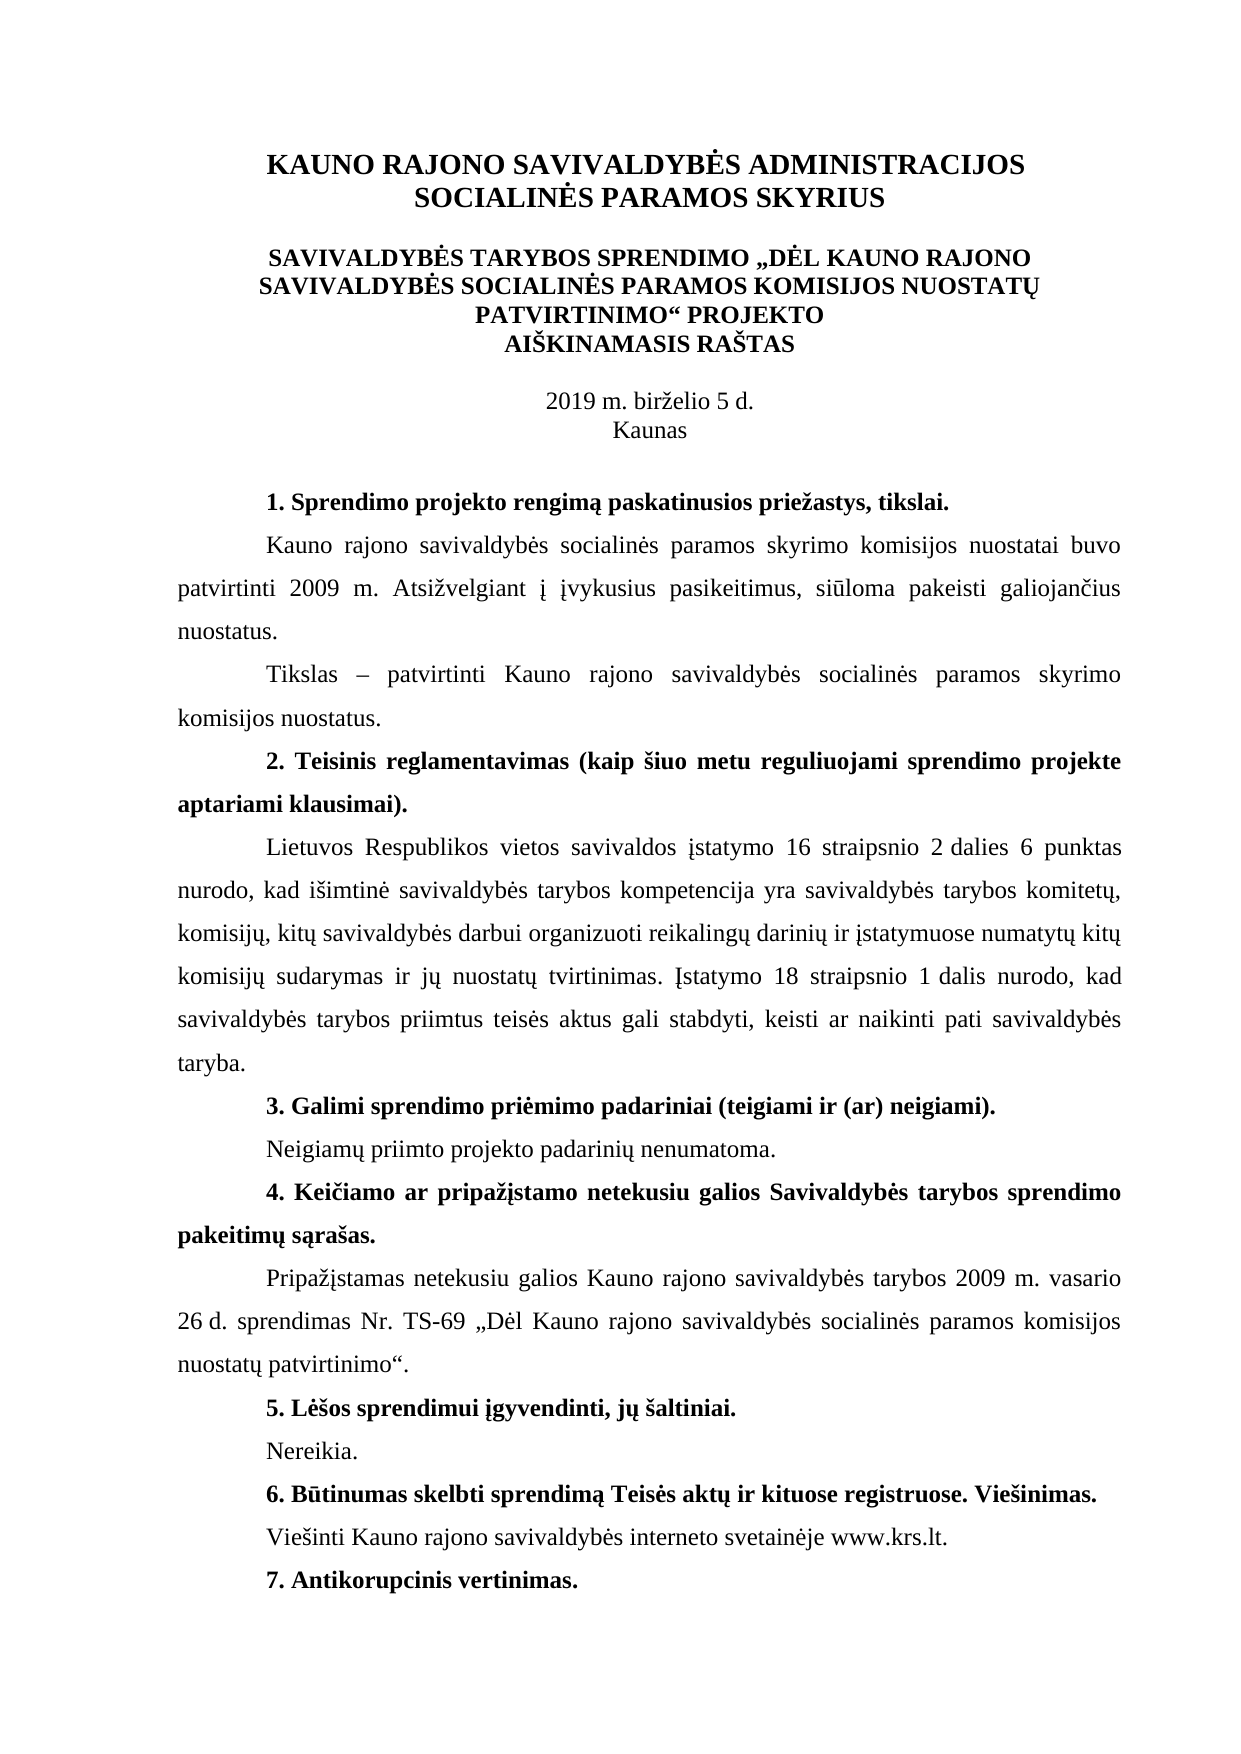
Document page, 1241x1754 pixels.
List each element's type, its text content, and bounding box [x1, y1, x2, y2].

text Kaunas [177, 415, 1122, 444]
text Nereikia. [177, 1436, 1122, 1464]
text Neigiamų priimto projekto padarinių nenumatoma. [177, 1134, 1122, 1163]
text 3. Galimi sprendimo priėmimo padariniai (teigiami ir (ar) neigiami). [177, 1091, 1122, 1119]
text 1. Sprendimo projekto rengimą paskatinusios priežastys, tikslai. [177, 487, 1122, 516]
text Kauno rajono savivaldybės socialinės paramos skyrimo komisijos nuostatai buvo patvirtinti 2009 m. Atsižvelgiant į įvykusius pasikeitimus, siūloma pakeisti galiojančius nuostatus. [177, 530, 1122, 645]
text 4. Keičiamo ar pripažįstamo netekusiu galios Savivaldybės tarybos sprendimo pakeitimų sąrašas. [177, 1177, 1122, 1249]
text KAUNO RAJONO SAVIVALDYBĖS ADMINISTRACIJOS [177, 147, 1122, 180]
text Tikslas – patvirtinti Kauno rajono savivaldybės socialinės paramos skyrimo komisijos nuostatus. [177, 659, 1122, 731]
text 2019 m. birželio 5 d. [177, 386, 1122, 415]
text SAVIVALDYBĖS TARYBOS SPRENDIMO „DĖL KAUNO RAJONO SAVIVALDYBĖS SOCIALINĖS PARAMOS KOMISIJOS NUOSTATŲ PATVIRTINIMO“ PROJEKTO [177, 243, 1122, 329]
text Pripažįstamas netekusiu galios Kauno rajono savivaldybės tarybos 2009 m. vasario 26 d. sprendimas Nr. TS-69 „Dėl Kauno rajono savivaldybės socialinės paramos komisijos nuostatų patvirtinimo“. [177, 1263, 1122, 1378]
text Viešinti Kauno rajono savivaldybės interneto svetainėje www.krs.lt. [177, 1522, 1122, 1551]
text AIŠKINAMASIS RAŠTAS [177, 329, 1122, 358]
text 5. Lėšos sprendimui įgyvendinti, jų šaltiniai. [177, 1393, 1122, 1421]
text 2. Teisinis reglamentavimas (kaip šiuo metu reguliuojami sprendimo projekte aptariami klausimai). [177, 746, 1122, 818]
text Lietuvos Respublikos vietos savivaldos įstatymo 16 straipsnio 2 dalies 6 punktas nurodo, kad išimtinė savivaldybės tarybos kompetencija yra savivaldybės tarybos komitetų, komisijų, kitų savivaldybės darbui organizuoti reikalingų darinių ir įstatymuose numatytų kitų komisijų sudarymas ir jų nuostatų tvirtinimas. Įstatymo 18 straipsnio 1 dalis nurodo, kad savivaldybės tarybos priimtus teisės aktus gali stabdyti, keisti ar naikinti pati savivaldybės taryba. [177, 832, 1122, 1076]
text 6. Būtinumas skelbti sprendimą Teisės aktų ir kituose registruose. Viešinimas. [177, 1479, 1122, 1508]
text 7. Antikorupcinis vertinimas. [177, 1565, 1122, 1594]
text SOCIALINĖS PARAMOS SKYRIUS [177, 180, 1122, 214]
